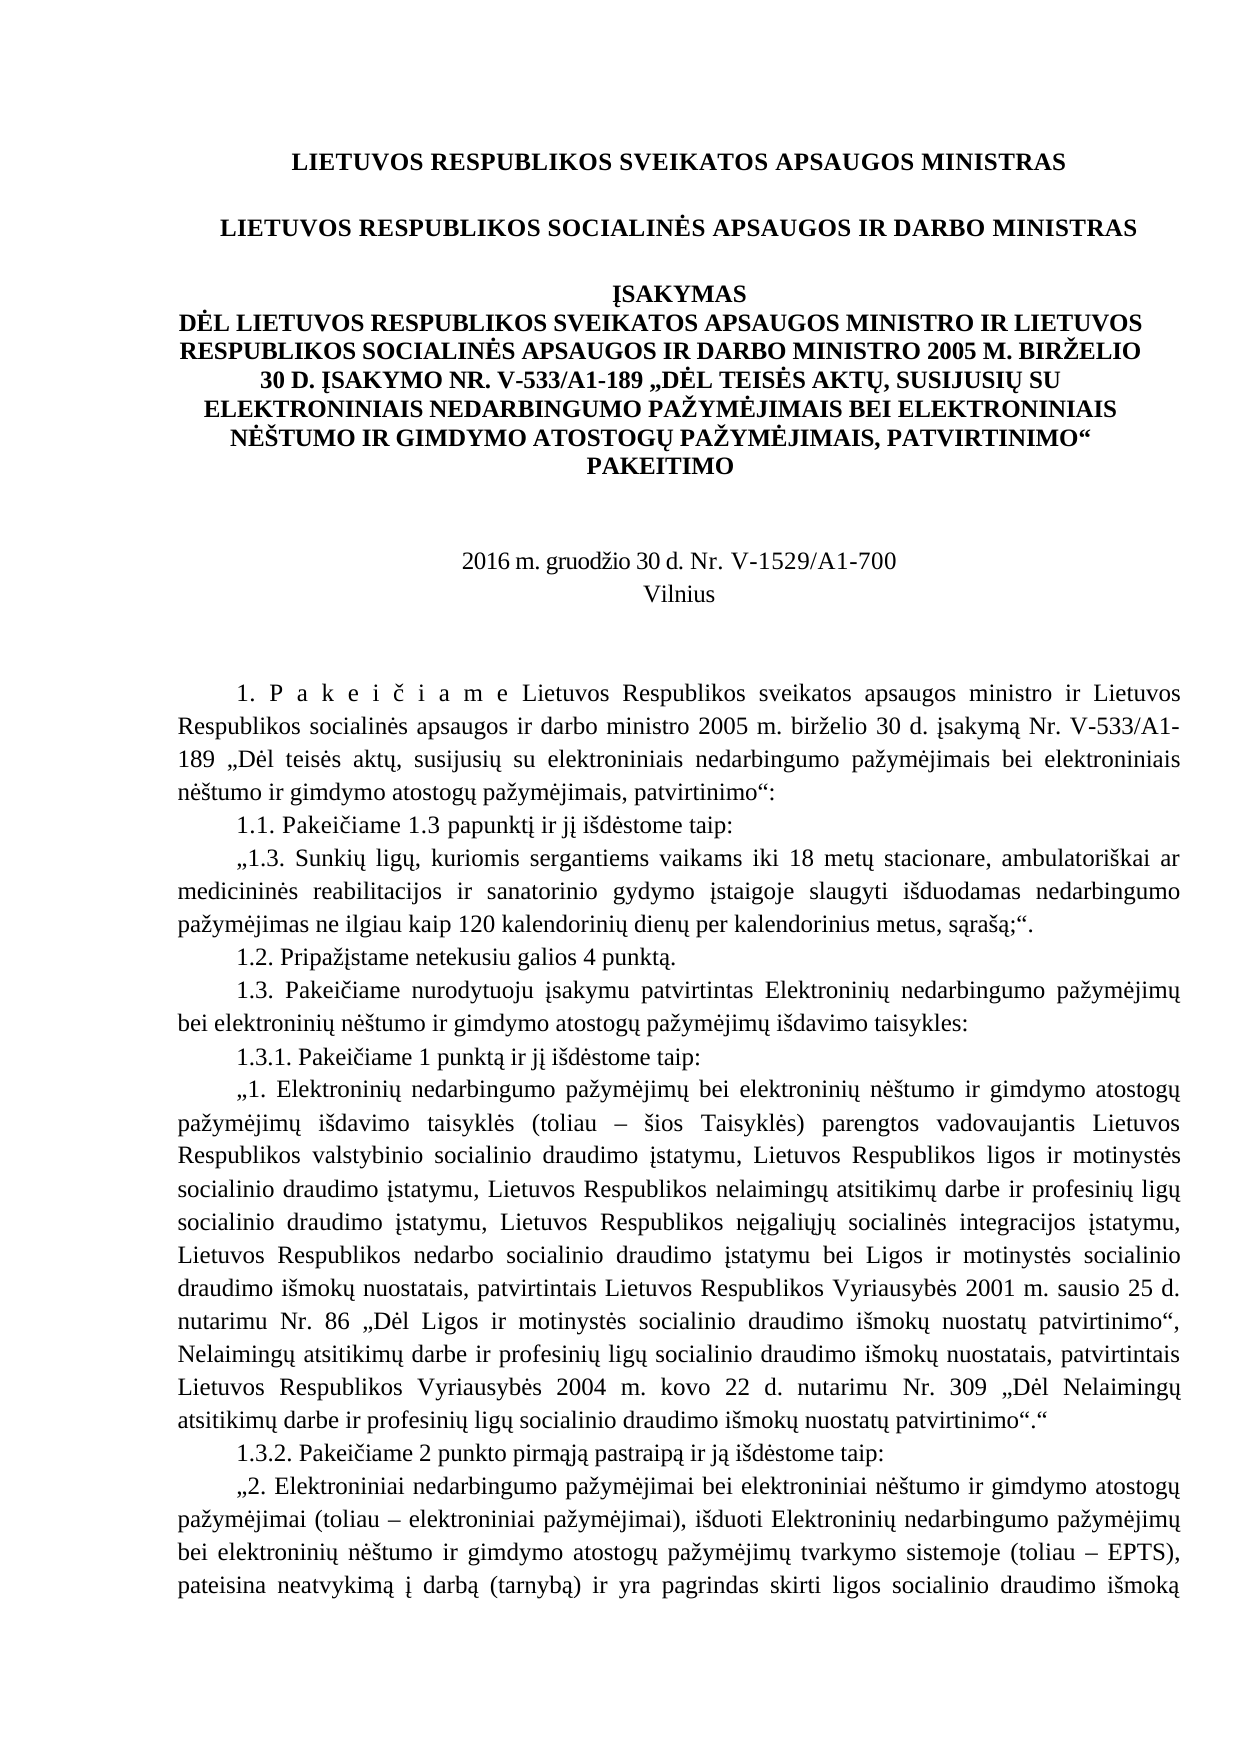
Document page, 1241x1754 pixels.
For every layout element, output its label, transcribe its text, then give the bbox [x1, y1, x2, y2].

text 1.1. Pakeičiame 1.3 papunktį ir jį išdėstome taip: [177, 810, 1181, 839]
text „2. Elektroniniai nedarbingumo pažymėjimai bei elektroniniai nėštumo ir gimdymo atostogų pažymėjimai (toliau – elektroniniai pažymėjimai), išduoti Elektroninių nedarbingumo pažymėjimų bei elektroninių nėštumo ir gimdymo atostogų pažymėjimų tvarkymo sistemoje (toliau – EPTS), pateisina neatvykimą į darbą (tarnybą) ir yra pagrindas skirti ligos socialinio draudimo išmoką [177, 1471, 1181, 1599]
text 1.3.1. Pakeičiame 1 punktą ir jį išdėstome taip: [177, 1042, 1181, 1070]
text 2016 m. gruodžio 30 d. Nr. V-1529/A1-700 [177, 546, 1181, 575]
text DĖL LIETUVOS RESPUBLIKOS SVEIKATOS APSAUGOS MINISTRO IR LIETUVOS RESPUBLIKOS SOCIALINĖS APSAUGOS IR DARBO MINISTRO 2005 M. BIRŽELIO 30 D. ĮSAKYMO NR. V-533/A1-189 „DĖL TEISĖS AKTŲ, SUSIJUSIŲ SU ELEKTRONINIAIS NEDARBINGUMO PAŽYMĖJIMAIS BEI ELEKTRONINIAIS NĖŠTUMO IR GIMDYMO ATOSTOGŲ PAŽYMĖJIMAIS, PATVIRTINIMO“ PAKEITIMO [177, 308, 1144, 480]
text 1. P a k e i č i a m e Lietuvos Respublikos sveikatos apsaugos ministro ir Lietuvos Respublikos socialinės apsaugos ir darbo ministro 2005 m. birželio 30 d. įsakymą Nr. V-533/A1-189 „Dėl teisės aktų, susijusių su elektroniniais nedarbingumo pažymėjimais bei elektroniniais nėštumo ir gimdymo atostogų pažymėjimais, patvirtinimo“: [177, 678, 1181, 806]
text LIETUVOS RESPUBLIKOS SOCIALINĖS APSAUGOS IR DARBO MINISTRAS [177, 213, 1181, 242]
text ĮSAKYMAS [177, 279, 1181, 308]
text 1.3. Pakeičiame nurodytuoju įsakymu patvirtintas Elektroninių nedarbingumo pažymėjimų bei elektroninių nėštumo ir gimdymo atostogų pažymėjimų išdavimo taisykles: [177, 976, 1181, 1037]
text Vilnius [177, 579, 1181, 608]
text 1.2. Pripažįstame netekusiu galios 4 punktą. [177, 942, 1181, 971]
text „1. Elektroninių nedarbingumo pažymėjimų bei elektroninių nėštumo ir gimdymo atostogų pažymėjimų išdavimo taisyklės (toliau – šios Taisyklės) parengtos vadovaujantis Lietuvos Respublikos valstybinio socialinio draudimo įstatymu, Lietuvos Respublikos ligos ir motinystės socialinio draudimo įstatymu, Lietuvos Respublikos nelaimingų atsitikimų darbe ir profesinių ligų socialinio draudimo įstatymu, Lietuvos Respublikos neįgaliųjų socialinės integracijos įstatymu, Lietuvos Respublikos nedarbo socialinio draudimo įstatymu bei Ligos ir motinystės socialinio draudimo išmokų nuostatais, patvirtintais Lietuvos Respublikos Vyriausybės 2001 m. sausio 25 d. nutarimu Nr. 86 „Dėl Ligos ir motinystės socialinio draudimo išmokų nuostatų patvirtinimo“, Nelaimingų atsitikimų darbe ir profesinių ligų socialinio draudimo išmokų nuostatais, patvirtintais Lietuvos Respublikos Vyriausybės 2004 m. kovo 22 d. nutarimu Nr. 309 „Dėl Nelaimingų atsitikimų darbe ir profesinių ligų socialinio draudimo išmokų nuostatų patvirtinimo“.“ [177, 1074, 1181, 1433]
text LIETUVOS RESPUBLIKOS SVEIKATOS APSAUGOS MINISTRAS [177, 147, 1181, 176]
text 1.3.2. Pakeičiame 2 punkto pirmąją pastraipą ir ją išdėstome taip: [177, 1438, 1181, 1467]
text „1.3. Sunkių ligų, kuriomis sergantiems vaikams iki 18 metų stacionare, ambulatoriškai ar medicininės reabilitacijos ir sanatorinio gydymo įstaigoje slaugyti išduodamas nedarbingumo pažymėjimas ne ilgiau kaip 120 kalendorinių dienų per kalendorinius metus, sąrašą;“. [177, 843, 1181, 938]
